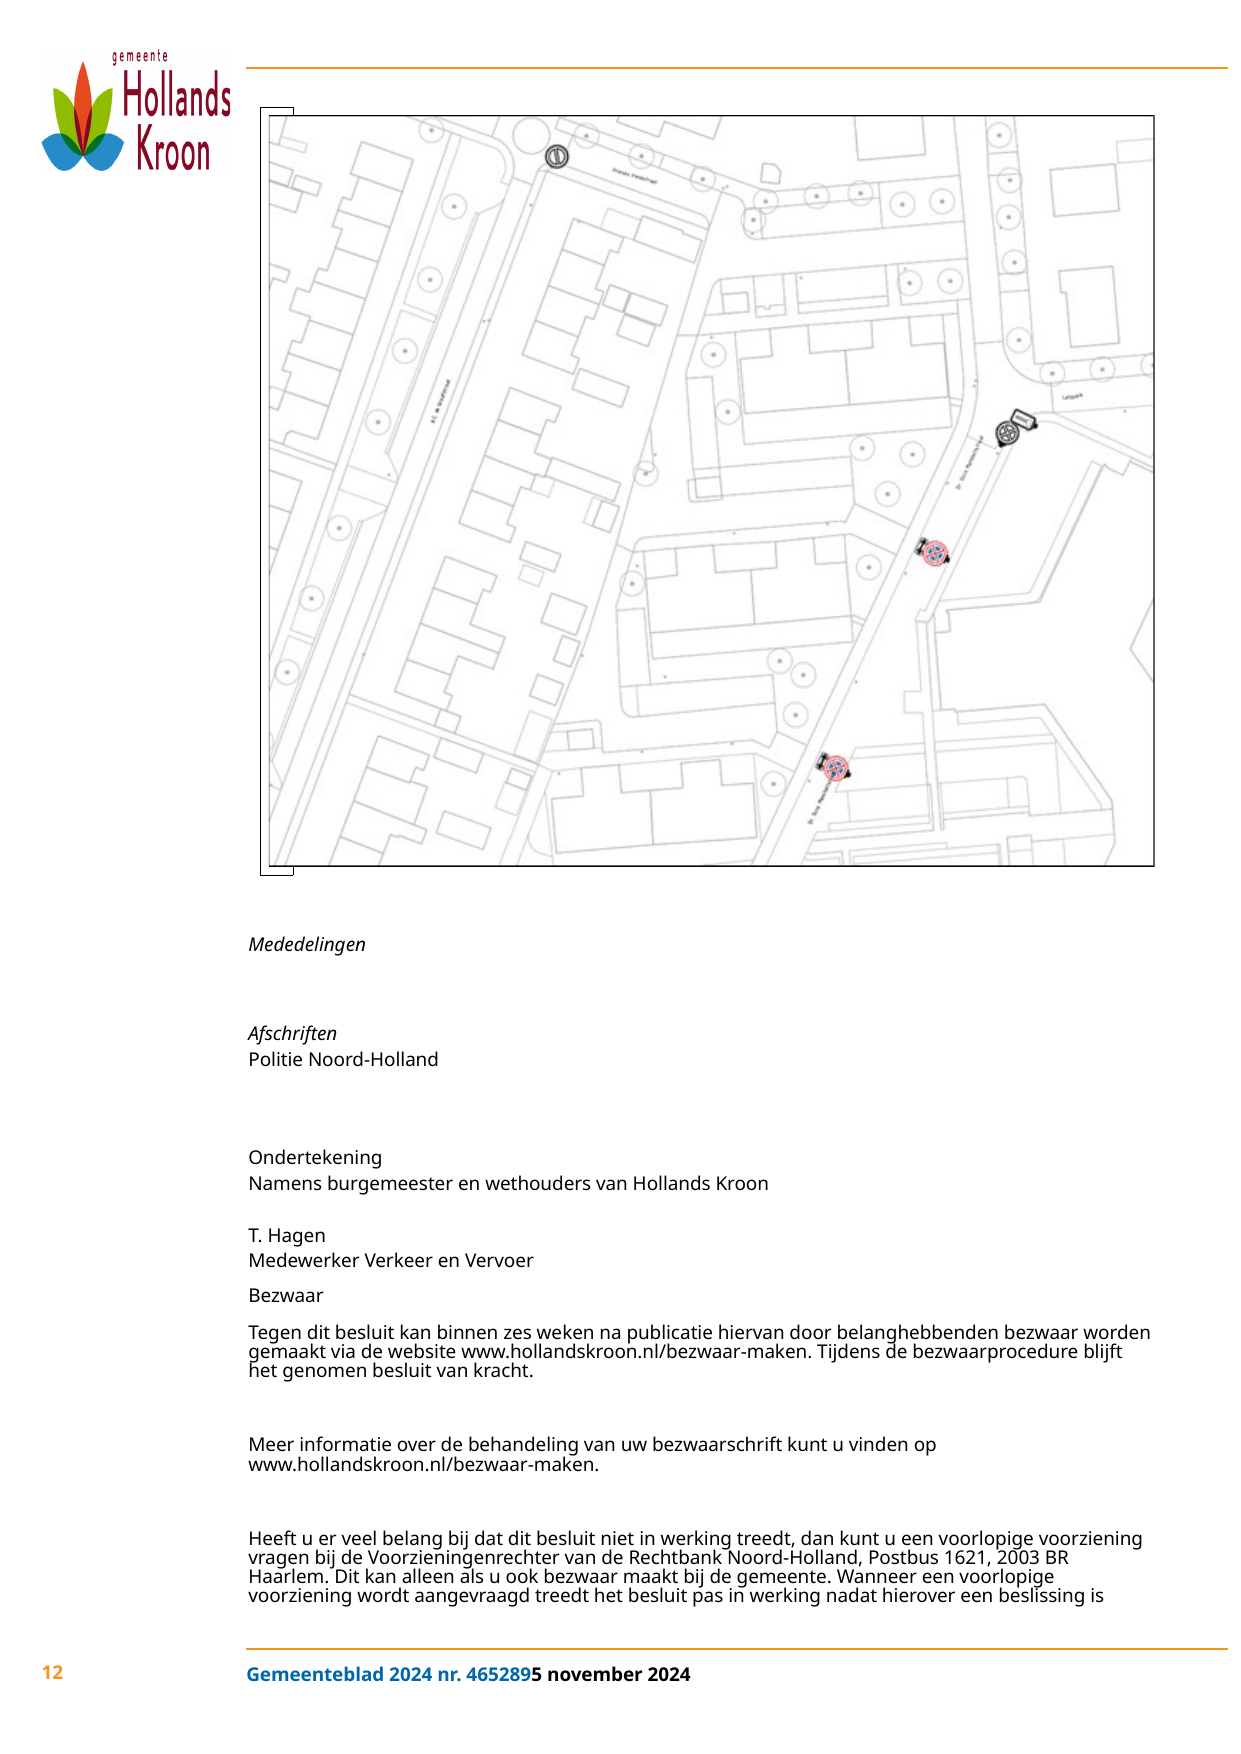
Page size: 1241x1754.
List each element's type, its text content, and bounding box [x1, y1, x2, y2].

text Medewerker Verkeer en Vervoer [248, 1247, 1152, 1273]
text Mededelingen [248, 931, 1152, 957]
text Ondertekening [248, 1144, 1152, 1170]
text Namens burgemeester en wethouders van Hollands Kroon [248, 1170, 1152, 1196]
text T. Hagen [248, 1222, 1152, 1247]
text Bezwaar [248, 1287, 1152, 1306]
text Heeft u er veel belang bij dat dit besluit niet in werking treedt, dan kunt u een voorlopige voorziening vragen bij de Voorzieningenrechter van de Rechtbank Noord-Holland, Postbus 1621, 2003 BR Haarlem. Dit kan alleen als u ook bezwaar maakt bij de gemeente. Wanneer een voorlopige voorziening wordt aangevraagd treedt het besluit pas in werking nadat hierover een beslissing is [248, 1529, 1152, 1607]
picture [268, 115, 1155, 867]
text Tegen dit besluit kan binnen zes weken na publicatie hiervan door belanghebbenden bezwaar worden gemaakt via de website www.hollandskroon.nl/bezwaar-maken. Tijdens de bezwaarprocedure blijft het genomen besluit van kracht. [248, 1324, 1152, 1382]
text Afschriften [248, 1021, 1152, 1046]
picture [41, 47, 231, 172]
text Politie Noord-Holland [248, 1046, 1152, 1072]
text Meer informatie over de behandeling van uw bezwaarschrift kunt u vinden op www.hollandskroon.nl/bezwaar-maken. [248, 1436, 1152, 1475]
